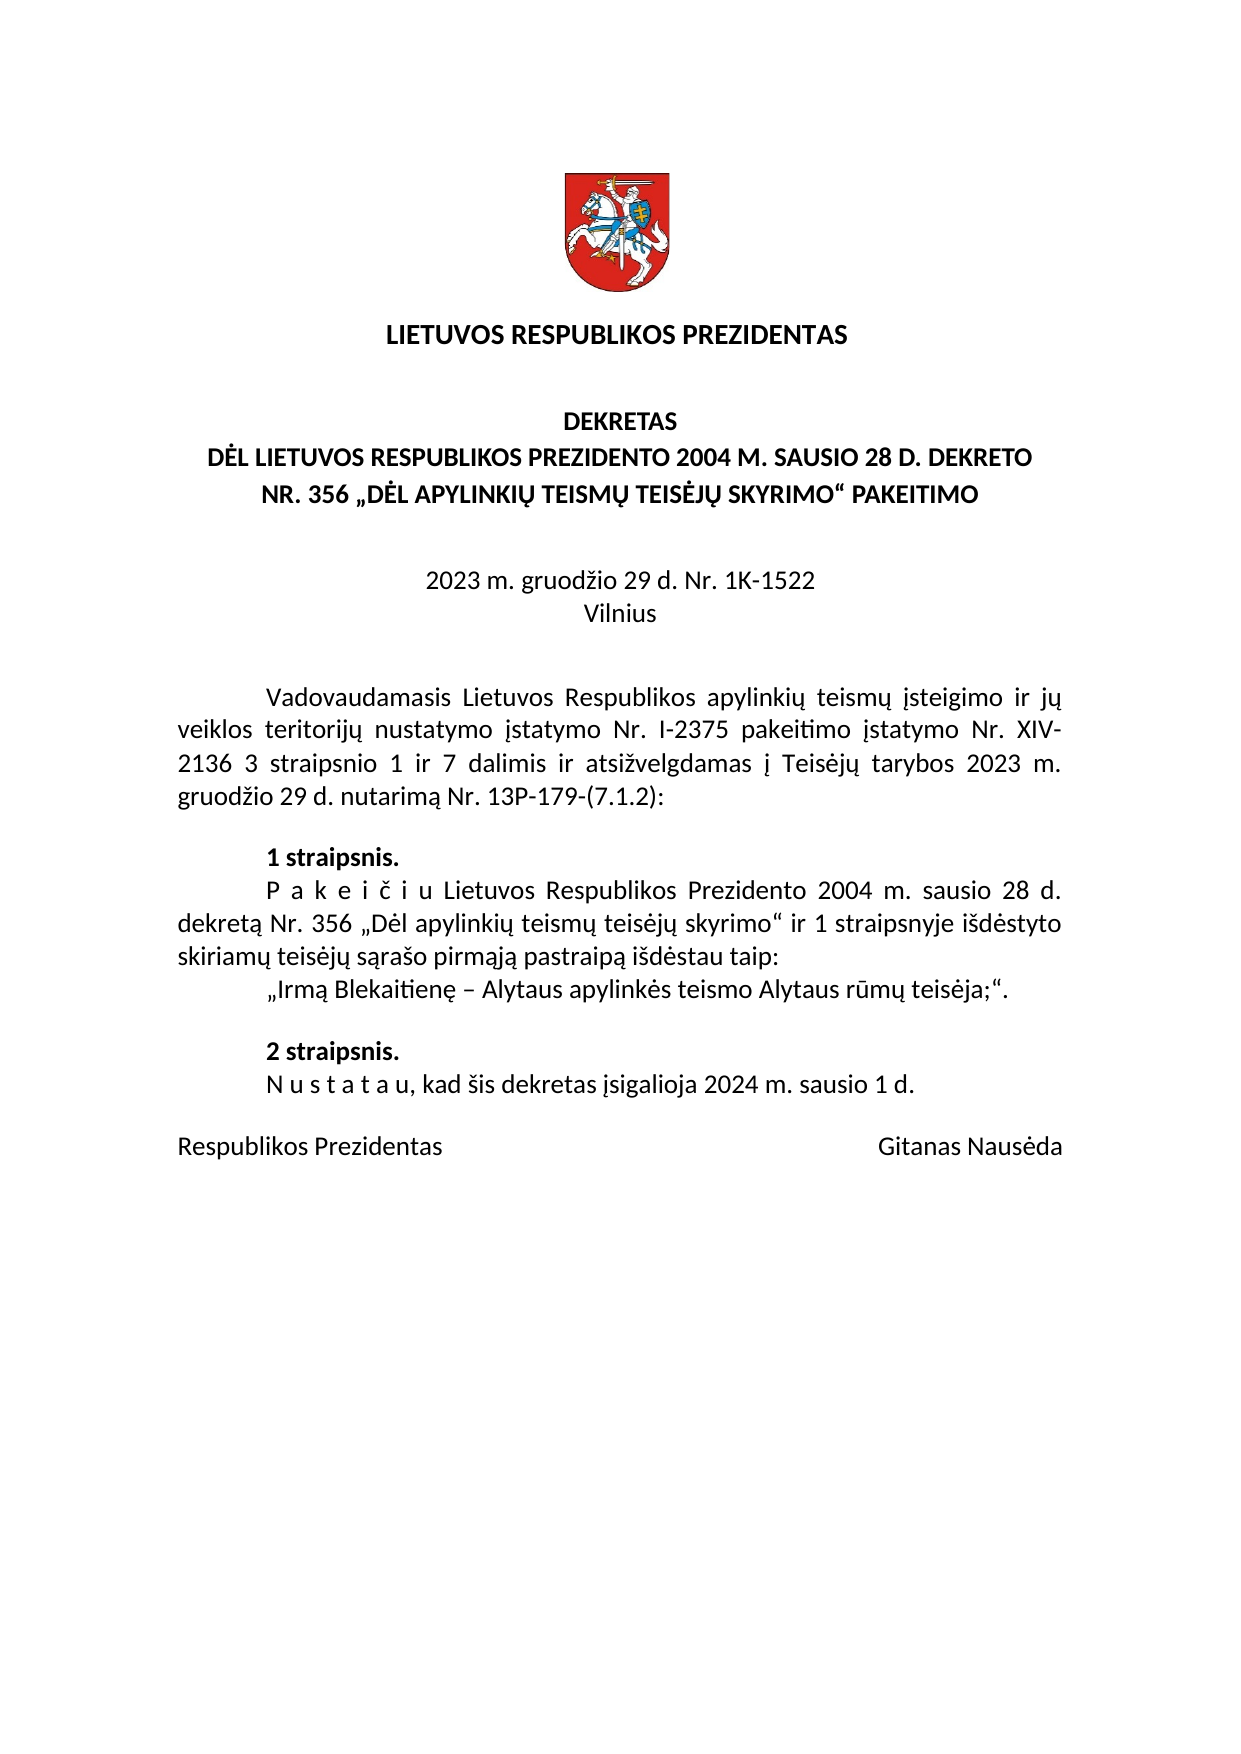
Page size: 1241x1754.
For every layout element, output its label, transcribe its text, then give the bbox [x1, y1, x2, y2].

text P a k e i č i u Lietuvos Respublikos Prezidento 2004 m. sausio 28 d. dekretą Nr. 356 „Dėl apylinkių teismų teisėjų skyrimo“ ir 1 straipsnyje išdėstyto skiriamų teisėjų sąrašo pirmąją pastraipą išdėstau taip: [177, 873, 1063, 973]
text N u s t a t a u, kad šis dekretas įsigalioja 2024 m. sausio 1 d. [177, 1067, 1063, 1100]
text Vilnius [177, 596, 1063, 629]
text Respublikos Prezidentas Gitanas Nausėda [177, 1129, 1063, 1162]
text DEKRETAS [177, 404, 1063, 437]
text Dėl LIETUVOS RESPUBLIKOS PREZIDENTO 2004 M. SAUSIO 28 D. DEKRETO NR. 356 „DĖL APYLINKIŲ TEISMŲ TEISĖJŲ SKYRIMO“ PAKEITIMO [177, 441, 1063, 510]
text 2 straipsnis. [177, 1034, 1063, 1067]
text 2023 m. gruodžio 29 d. Nr. 1K-1522 [177, 563, 1063, 596]
text Vadovaudamasis Lietuvos Respublikos apylinkių teismų įsteigimo ir jų veiklos teritorijų nustatymo įstatymo Nr. I-2375 pakeitimo įstatymo Nr. XIV-2136 3 straipsnio 1 ir 7 dalimis ir atsižvelgdamas į Teisėjų tarybos 2023 m. gruodžio 29 d. nutarimą Nr. 13P-179-(7.1.2): [177, 680, 1063, 812]
text LIETUVOS RESPUBLIKOS PREZIDENTAS [177, 316, 1063, 352]
text 1 straipsnis. [177, 841, 1063, 873]
text „Irmą Blekaitienę – Alytaus apylinkės teismo Alytaus rūmų teisėja;“. [177, 973, 1063, 1006]
